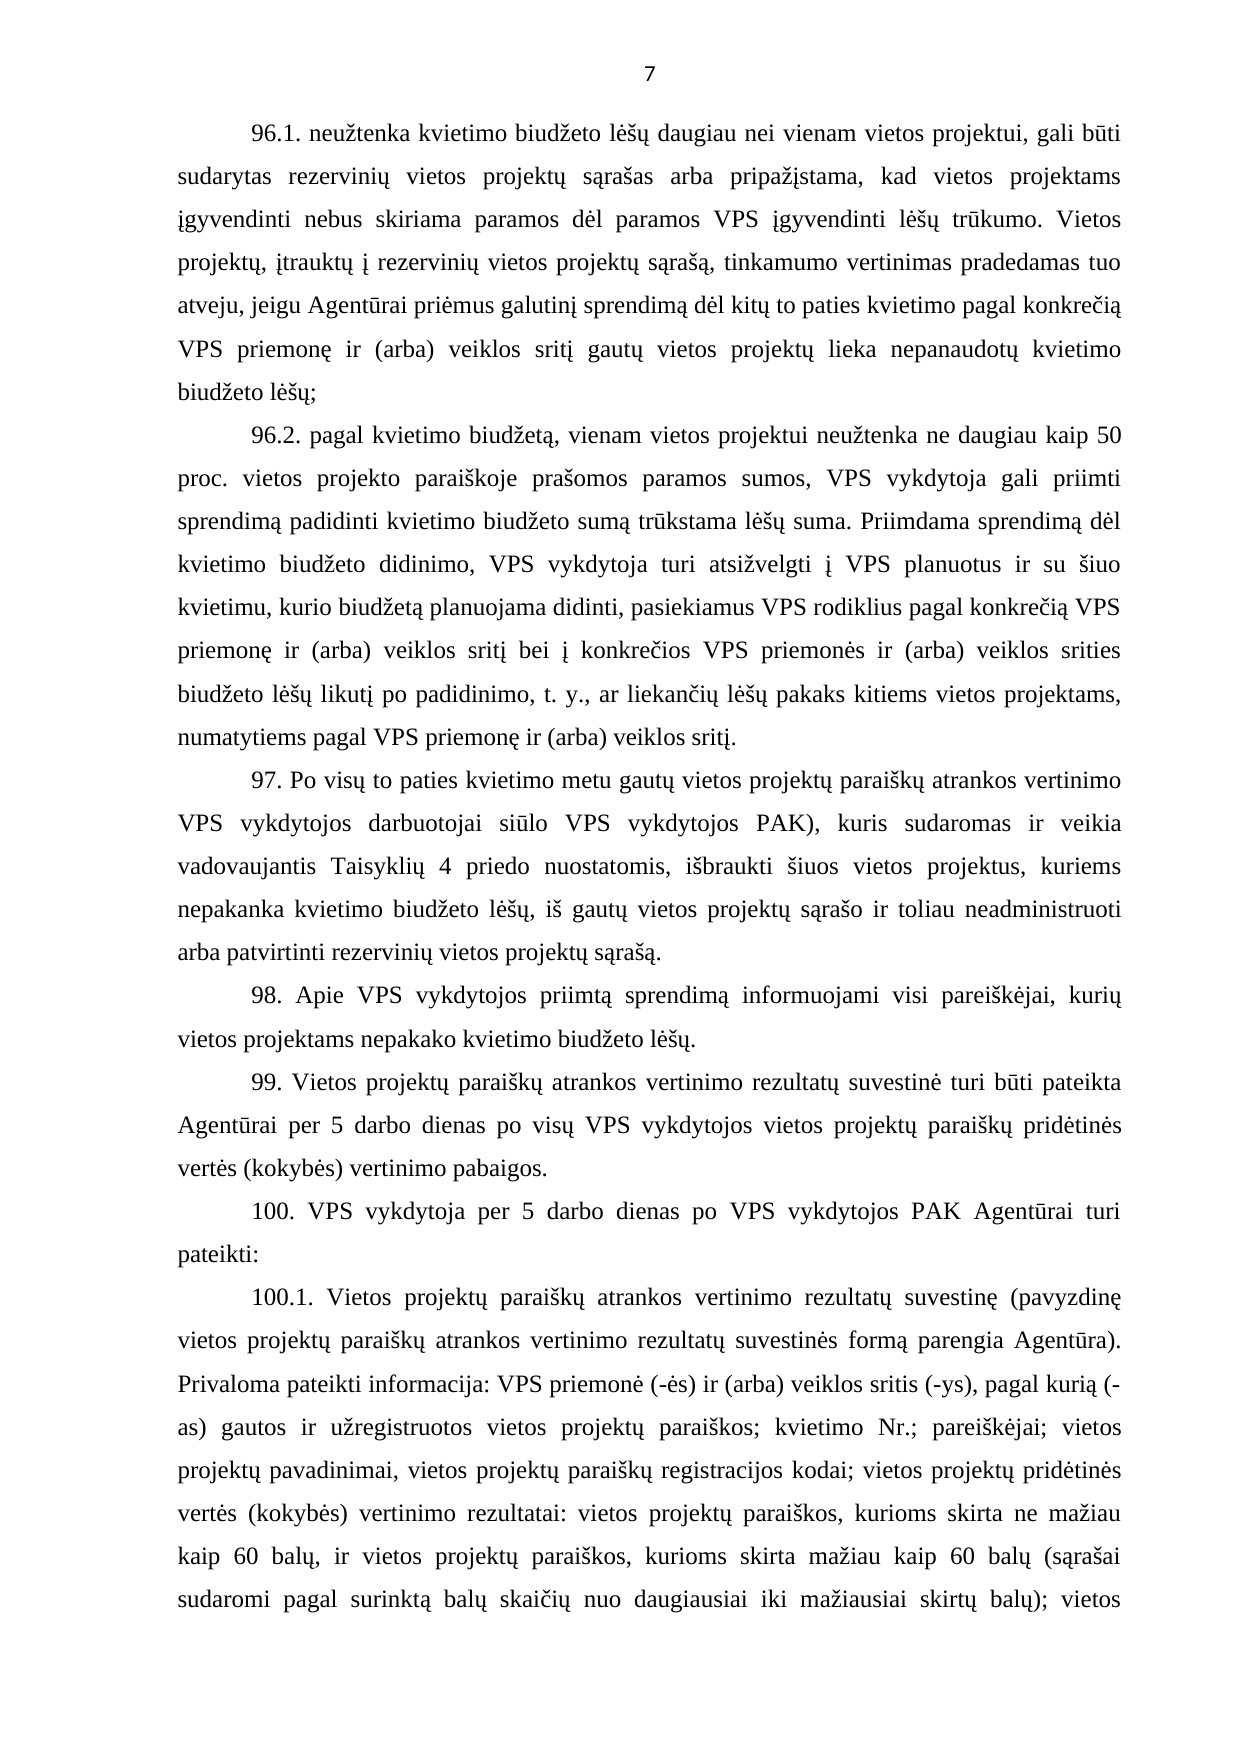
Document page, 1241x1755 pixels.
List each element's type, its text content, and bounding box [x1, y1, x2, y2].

text 96.2. pagal kvietimo biudžetą, vienam vietos projektui neužtenka ne daugiau kaip 50 proc. vietos projekto paraiškoje prašomos paramos sumos, VPS vykdytoja gali priimti sprendimą padidinti kvietimo biudžeto sumą trūkstama lėšų suma. Priimdama sprendimą dėl kvietimo biudžeto didinimo, VPS vykdytoja turi atsižvelgti į VPS planuotus ir su šiuo kvietimu, kurio biudžetą planuojama didinti, pasiekiamus VPS rodiklius pagal konkrečią VPS priemonę ir (arba) veiklos sritį bei į konkrečios VPS priemonės ir (arba) veiklos srities biudžeto lėšų likutį po padidinimo, t. y., ar liekančių lėšų pakaks kitiems vietos projektams, numatytiems pagal VPS priemonę ir (arba) veiklos sritį. [177, 420, 1122, 751]
text 97. Po visų to paties kvietimo metu gautų vietos projektų paraiškų atrankos vertinimo VPS vykdytojos darbuotojai siūlo VPS vykdytojos PAK), kuris sudaromas ir veikia vadovaujantis Taisyklių 4 priedo nuostatomis, išbraukti šiuos vietos projektus, kuriems nepakanka kvietimo biudžeto lėšų, iš gautų vietos projektų sąrašo ir toliau neadministruoti arba patvirtinti rezervinių vietos projektų sąrašą. [177, 765, 1122, 966]
text 99. Vietos projektų paraiškų atrankos vertinimo rezultatų suvestinė turi būti pateikta Agentūrai per 5 darbo dienas po visų VPS vykdytojos vietos projektų paraiškų pridėtinės vertės (kokybės) vertinimo pabaigos. [177, 1067, 1122, 1182]
text 100.1. Vietos projektų paraiškų atrankos vertinimo rezultatų suvestinę (pavyzdinę vietos projektų paraiškų atrankos vertinimo rezultatų suvestinės formą parengia Agentūra). Privaloma pateikti informacija: VPS priemonė (-ės) ir (arba) veiklos sritis (-ys), pagal kurią (-as) gautos ir užregistruotos vietos projektų paraiškos; kvietimo Nr.; pareiškėjai; vietos projektų pavadinimai, vietos projektų paraiškų registracijos kodai; vietos projektų pridėtinės vertės (kokybės) vertinimo rezultatai: vietos projektų paraiškos, kurioms skirta ne mažiau kaip 60 balų, ir vietos projektų paraiškos, kurioms skirta mažiau kaip 60 balų (sąrašai sudaromi pagal surinktą balų skaičių nuo daugiausiai iki mažiausiai skirtų balų); vietos [177, 1282, 1122, 1613]
text 96.1. neužtenka kvietimo biudžeto lėšų daugiau nei vienam vietos projektui, gali būti sudarytas rezervinių vietos projektų sąrašas arba pripažįstama, kad vietos projektams įgyvendinti nebus skiriama paramos dėl paramos VPS įgyvendinti lėšų trūkumo. Vietos projektų, įtrauktų į rezervinių vietos projektų sąrašą, tinkamumo vertinimas pradedamas tuo atveju, jeigu Agentūrai priėmus galutinį sprendimą dėl kitų to paties kvietimo pagal konkrečią VPS priemonę ir (arba) veiklos sritį gautų vietos projektų lieka nepanaudotų kvietimo biudžeto lėšų; [177, 118, 1122, 406]
text 100. VPS vykdytoja per 5 darbo dienas po VPS vykdytojos PAK Agentūrai turi pateikti: [177, 1196, 1122, 1268]
text 98. Apie VPS vykdytojos priimtą sprendimą informuojami visi pareiškėjai, kurių vietos projektams nepakako kvietimo biudžeto lėšų. [177, 981, 1122, 1052]
